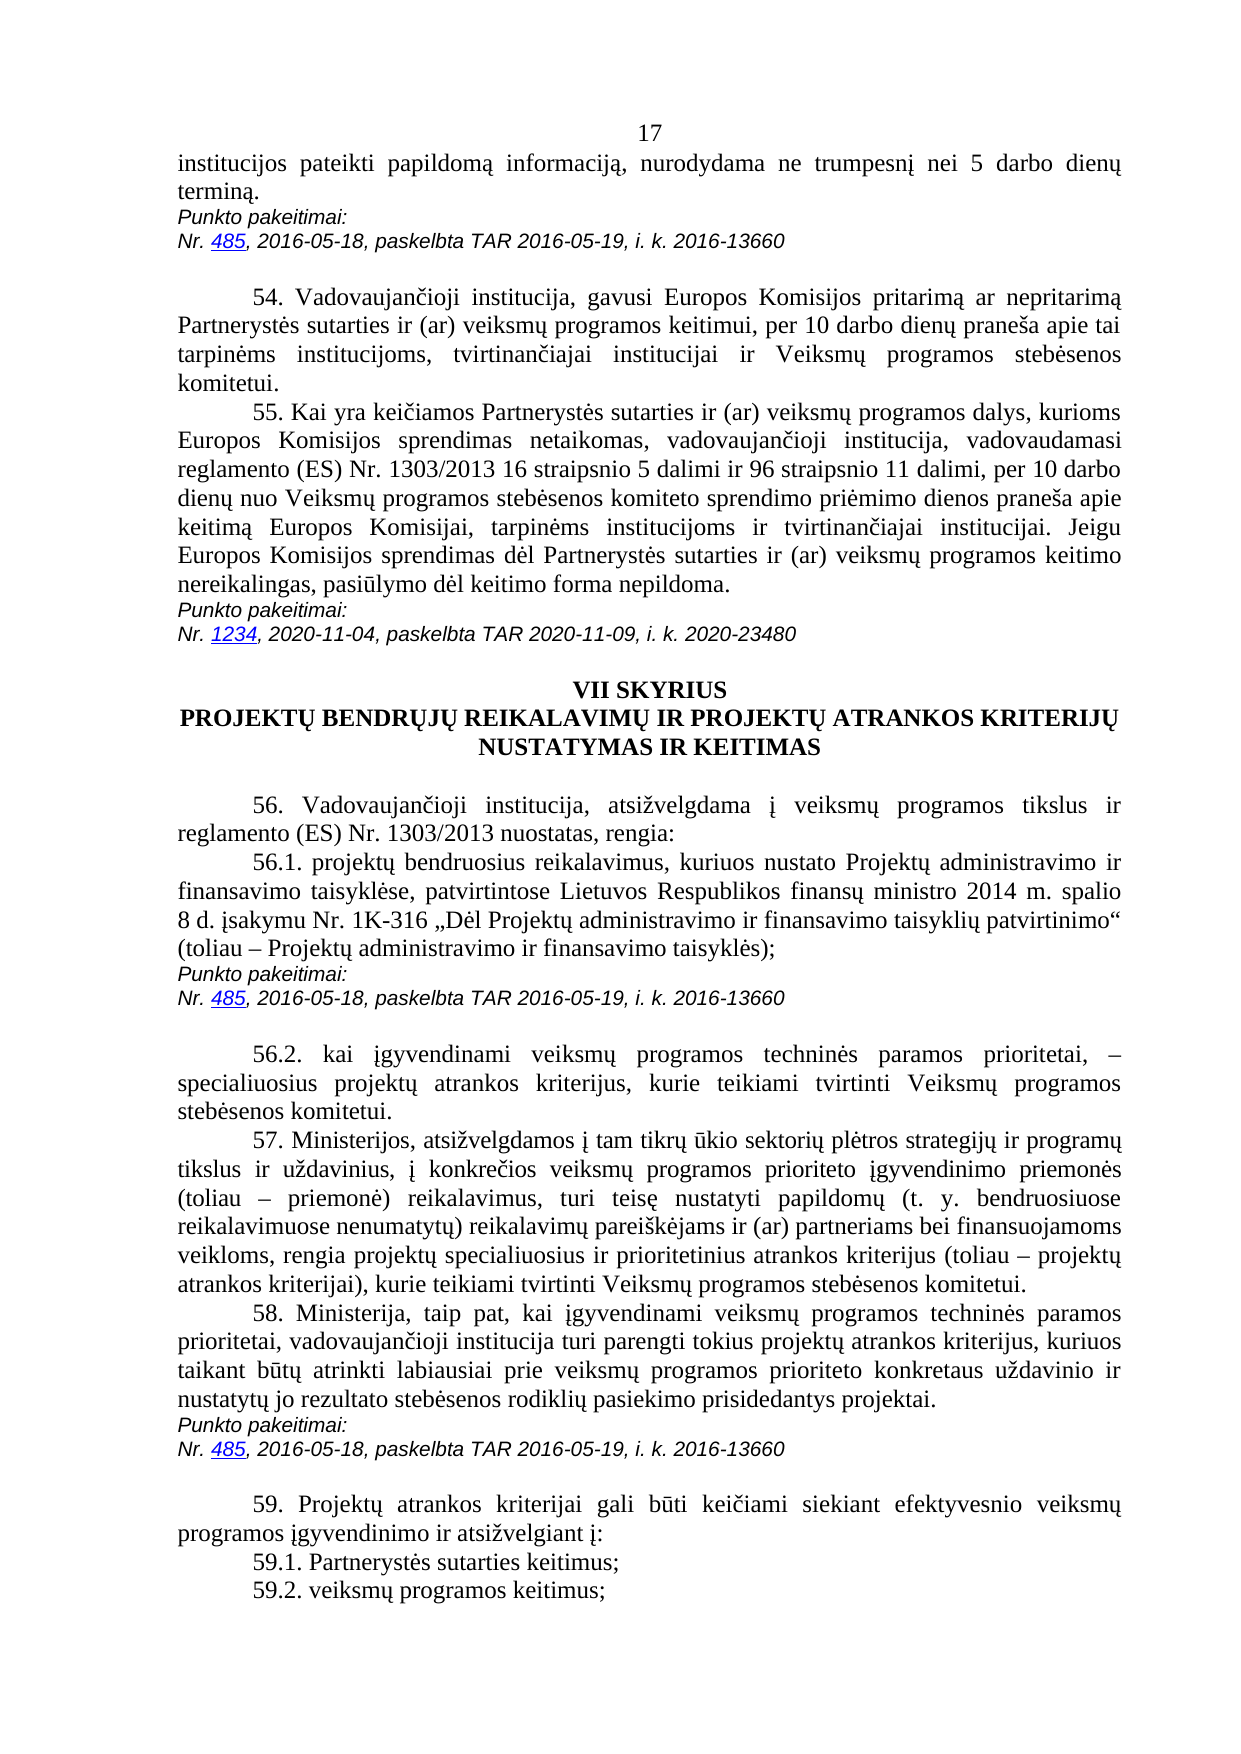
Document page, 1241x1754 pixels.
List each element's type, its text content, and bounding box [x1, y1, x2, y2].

text 59. Projektų atrankos kriterijai gali būti keičiami siekiant efektyvesnio veiksmų programos įgyvendinimo ir atsižvelgiant į: [177, 1489, 1122, 1547]
text 59.1. Partnerystės sutarties keitimus; [177, 1547, 1122, 1576]
text PROJEKTŲ BENDRŲJŲ REIKALAVIMŲ IR PROJEKTŲ ATRANKOS KRITERIJŲ NUSTATYMAS IR KEITIMAS [177, 703, 1122, 761]
text institucijos pateikti papildomą informaciją, nurodydama ne trumpesnį nei 5 darbo dienų terminą. [177, 148, 1122, 205]
text Nr. 485, 2016-05-18, paskelbta TAR 2016-05-19, i. k. 2016-13660 [177, 229, 1122, 253]
text 54. Vadovaujančioji institucija, gavusi Europos Komisijos pritarimą ar nepritarimą Partnerystės sutarties ir (ar) veiksmų programos keitimui, per 10 darbo dienų praneša apie tai tarpinėms institucijoms, tvirtinančiajai institucijai ir Veiksmų programos stebėsenos komitetui. [177, 282, 1122, 397]
text 57. Ministerijos, atsižvelgdamos į tam tikrų ūkio sektorių plėtros strategijų ir programų tikslus ir uždavinius, į konkrečios veiksmų programos prioriteto įgyvendinimo priemonės (toliau – priemonė) reikalavimus, turi teisę nustatyti papildomų (t. y. bendruosiuose reikalavimuose nenumatytų) reikalavimų pareiškėjams ir (ar) partneriams bei finansuojamoms veikloms, rengia projektų specialiuosius ir prioritetinius atrankos kriterijus (toliau – projektų atrankos kriterijai), kurie teikiami tvirtinti Veiksmų programos stebėsenos komitetui. [177, 1125, 1122, 1298]
text 55. Kai yra keičiamos Partnerystės sutarties ir (ar) veiksmų programos dalys, kurioms Europos Komisijos sprendimas netaikomas, vadovaujančioji institucija, vadovaudamasi reglamento (ES) Nr. 1303/2013 16 straipsnio 5 dalimi ir 96 straipsnio 11 dalimi, per 10 darbo dienų nuo Veiksmų programos stebėsenos komiteto sprendimo priėmimo dienos praneša apie keitimą Europos Komisijai, tarpinėms institucijoms ir tvirtinančiajai institucijai. Jeigu Europos Komisijos sprendimas dėl Partnerystės sutarties ir (ar) veiksmų programos keitimo nereikalingas, pasiūlymo dėl keitimo forma nepildoma. [177, 397, 1122, 598]
text Nr. 1234, 2020-11-04, paskelbta TAR 2020-11-09, i. k. 2020-23480 [177, 622, 1122, 646]
text Punkto pakeitimai: [177, 205, 1122, 229]
text Nr. 485, 2016-05-18, paskelbta TAR 2016-05-19, i. k. 2016-13660 [177, 986, 1122, 1010]
text 59.2. veiksmų programos keitimus; [177, 1576, 1122, 1604]
text Nr. 485, 2016-05-18, paskelbta TAR 2016-05-19, i. k. 2016-13660 [177, 1437, 1122, 1461]
text Punkto pakeitimai: [177, 598, 1122, 622]
text Punkto pakeitimai: [177, 1413, 1122, 1437]
text 56.1. projektų bendruosius reikalavimus, kuriuos nustato Projektų administravimo ir finansavimo taisyklėse, patvirtintose Lietuvos Respublikos finansų ministro 2014 m. spalio 8 d. įsakymu Nr. 1K-316 „Dėl Projektų administravimo ir finansavimo taisyklių patvirtinimo“ (toliau – Projektų administravimo ir finansavimo taisyklės); [177, 847, 1122, 962]
text VII SKYRIUS [177, 675, 1122, 703]
text 56.2. kai įgyvendinami veiksmų programos techninės paramos prioritetai, – specialiuosius projektų atrankos kriterijus, kurie teikiami tvirtinti Veiksmų programos stebėsenos komitetui. [177, 1039, 1122, 1125]
text Punkto pakeitimai: [177, 962, 1122, 986]
text 56. Vadovaujančioji institucija, atsižvelgdama į veiksmų programos tikslus ir reglamento (ES) Nr. 1303/2013 nuostatas, rengia: [177, 790, 1122, 847]
text 58. Ministerija, taip pat, kai įgyvendinami veiksmų programos techninės paramos prioritetai, vadovaujančioji institucija turi parengti tokius projektų atrankos kriterijus, kuriuos taikant būtų atrinkti labiausiai prie veiksmų programos prioriteto konkretaus uždavinio ir nustatytų jo rezultato stebėsenos rodiklių pasiekimo prisidedantys projektai. [177, 1298, 1122, 1413]
